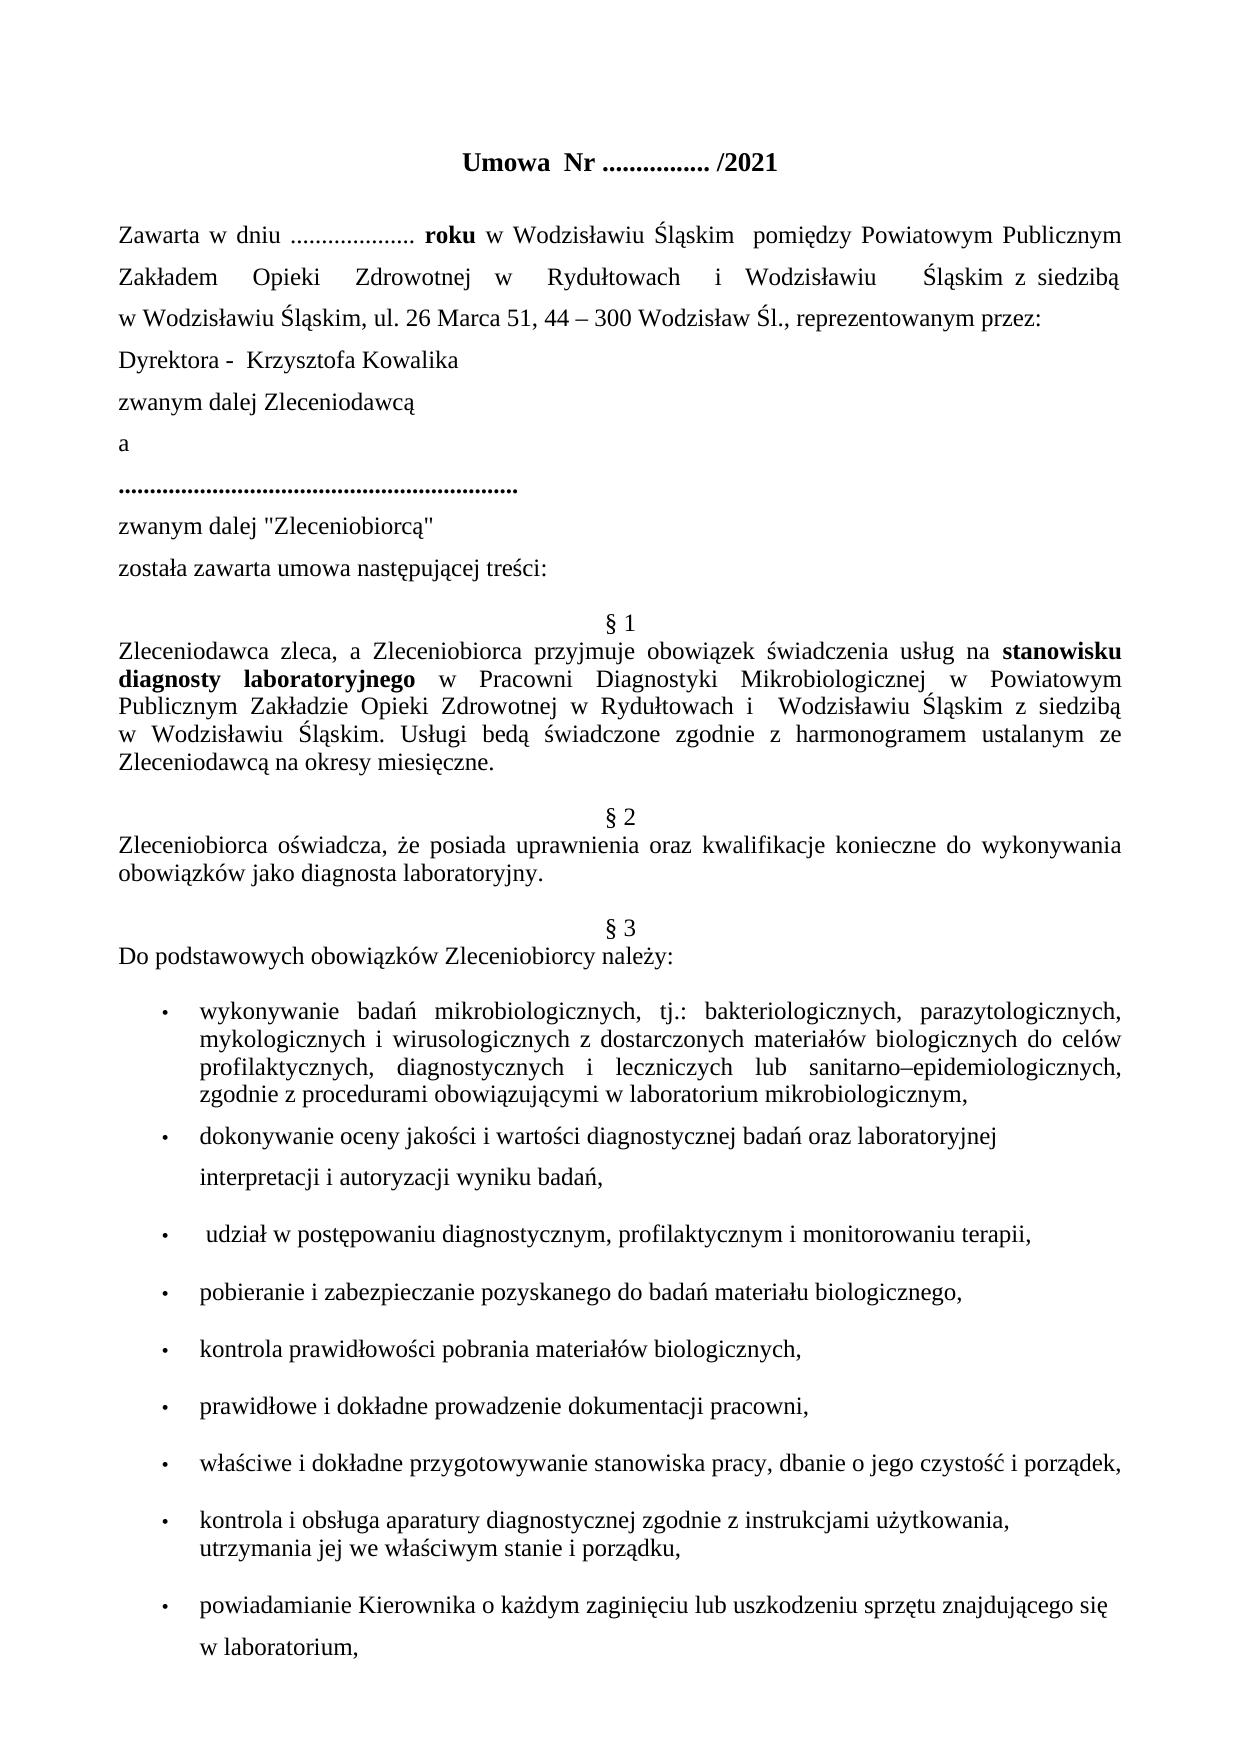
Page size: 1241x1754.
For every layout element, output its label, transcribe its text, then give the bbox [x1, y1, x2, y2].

text ................................................................ [118, 471, 1122, 498]
text Zleceniodawca zleca, a Zleceniobiorca przyjmuje obowiązek świadczenia usług na stanowisku diagnosty laboratoryjnego w Pracowni Diagnostyki Mikrobiologicznej w Powiatowym Publicznym Zakładzie Opieki Zdrowotnej w Rydułtowach i Wodzisławiu Śląskim z siedzibą w Wodzisławiu Śląskim. Usługi bedą świadczone zgodnie z harmonogramem ustalanym ze Zleceniodawcą na okresy miesięczne. [118, 637, 1122, 776]
text § 1 [118, 609, 1122, 637]
list właściwe i dokładne przygotowywanie stanowiska pracy, dbanie o jego czystość i porządek, [162, 1449, 1122, 1477]
list powiadamianie Kierownika o każdym zaginięciu lub uszkodzeniu sprzętu znajdującego się w laboratorium, [162, 1591, 1122, 1661]
list prawidłowe i dokładne prowadzenie dokumentacji pracowni, [162, 1392, 1122, 1420]
list pobieranie i zabezpieczanie pozyskanego do badań materiału biologicznego, [162, 1278, 1122, 1306]
text została zawarta umowa następującej treści: [118, 554, 1122, 582]
text Dyrektora - Krzysztofa Kowalika [118, 346, 1122, 374]
text zwanym dalej "Zleceniobiorcą" [118, 512, 1122, 540]
list udział w postępowaniu diagnostycznym, profilaktycznym i monitorowaniu terapii, [162, 1221, 1122, 1248]
text Zawarta w dniu .................... roku w Wodzisławiu Śląskim pomiędzy Powiatowym Publicznym Zakładem Opieki Zdrowotnej w Rydułtowach i Wodzisławiu Śląskim z siedzibą w Wodzisławiu Śląskim, ul. 26 Marca 51, 44 – 300 Wodzisław Śl., reprezentowanym przez: [118, 221, 1122, 332]
text a [118, 429, 1122, 457]
text § 3 [118, 914, 1122, 942]
text § 2 [118, 803, 1122, 831]
list kontrola prawidłowości pobrania materiałów biologicznych, [162, 1335, 1122, 1363]
text Umowa Nr ................ /2021 [118, 148, 1122, 178]
text Zleceniobiorca oświadcza, że posiada uprawnienia oraz kwalifikacje konieczne do wykonywania obowiązków jako diagnosta laboratoryjny. [118, 831, 1122, 886]
text Do podstawowych obowiązków Zleceniobiorcy należy: [118, 942, 1122, 969]
list kontrola i obsługa aparatury diagnostycznej zgodnie z instrukcjami użytkowania, utrzymania jej we właściwym stanie i porządku, [162, 1507, 1122, 1562]
list dokonywanie oceny jakości i wartości diagnostycznej badań oraz laboratoryjnej interpretacji i autoryzacji wyniku badań, [162, 1122, 1122, 1191]
list wykonywanie badań mikrobiologicznych, tj.: bakteriologicznych, parazytologicznych, mykologicznych i wirusologicznych z dostarczonych materiałów biologicznych do celów profilaktycznych, diagnostycznych i leczniczych lub sanitarno–epidemiologicznych, zgodnie z procedurami obowiązującymi w laboratorium mikrobiologicznym, [162, 997, 1122, 1108]
text zwanym dalej Zleceniodawcą [118, 388, 1122, 415]
